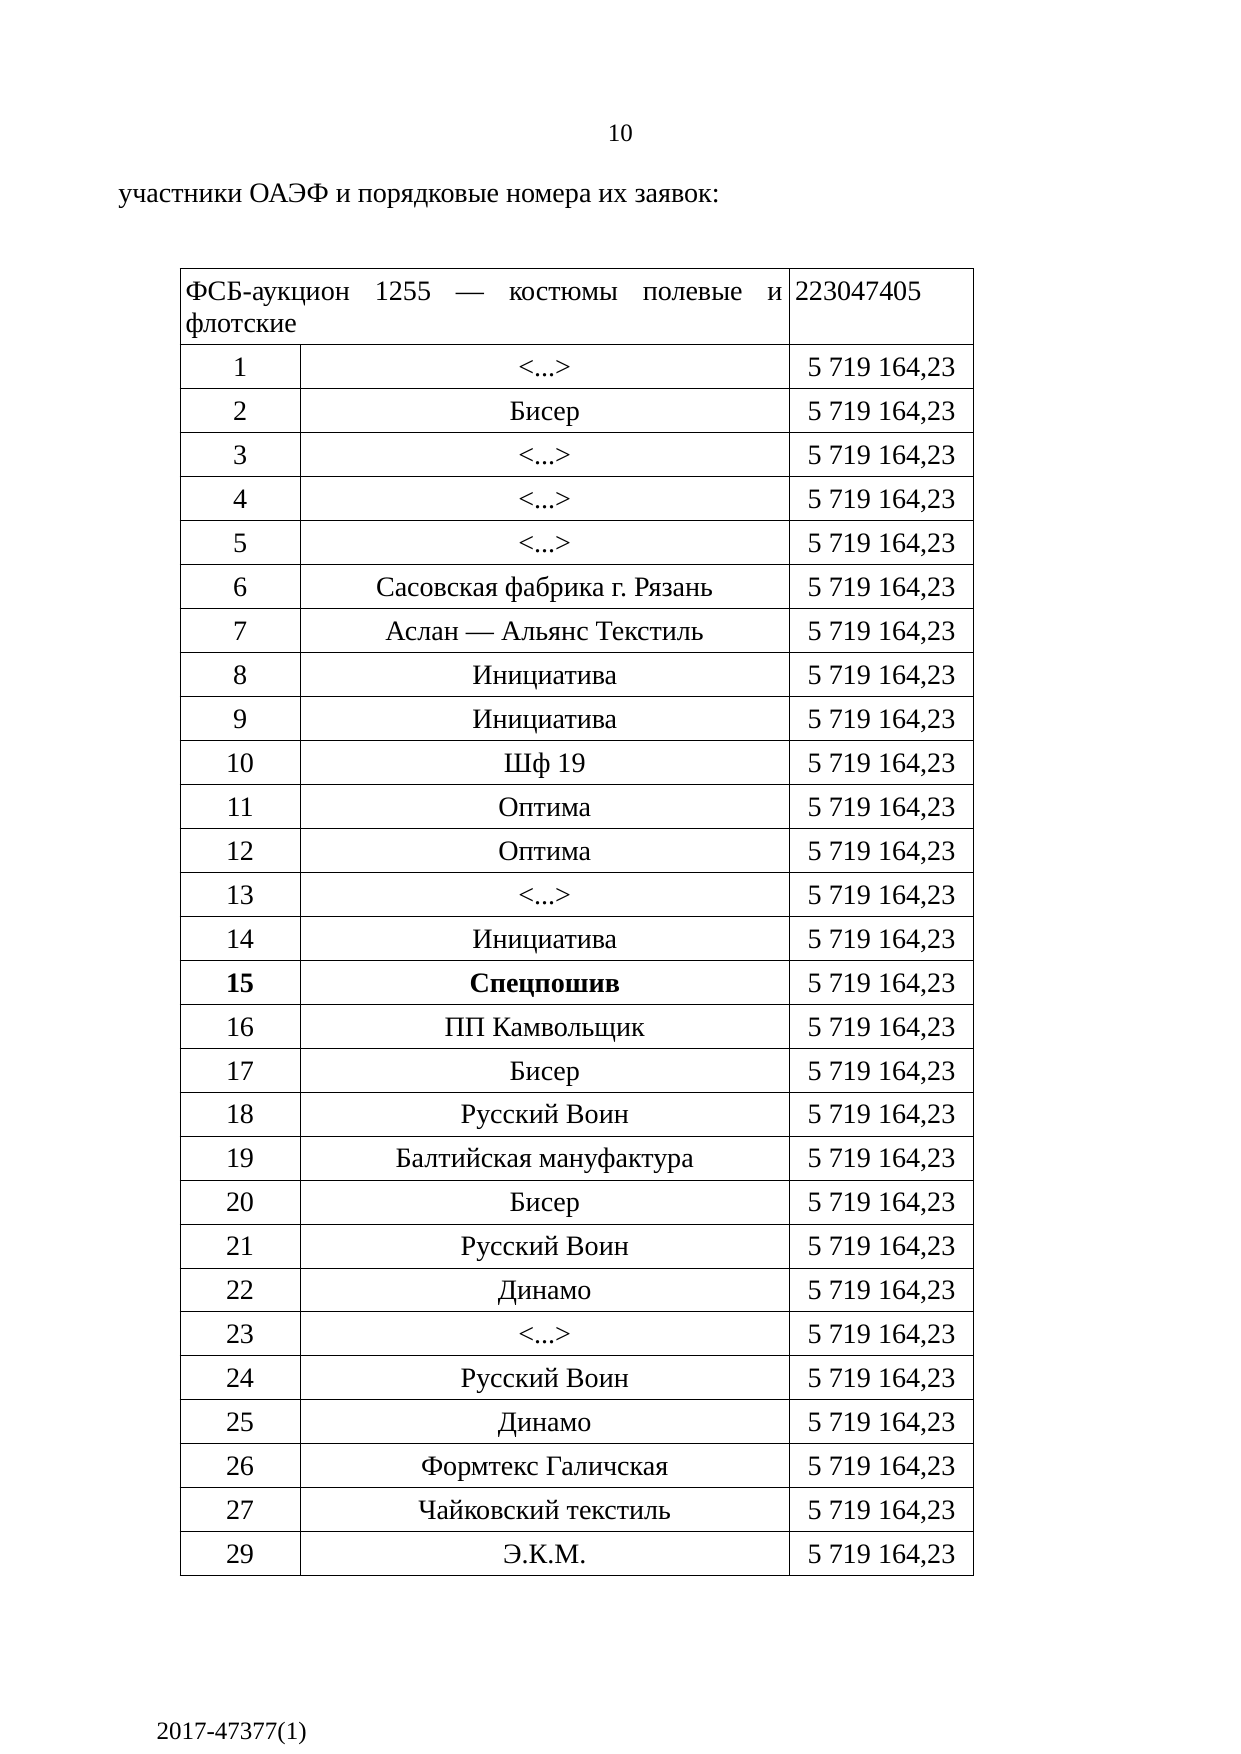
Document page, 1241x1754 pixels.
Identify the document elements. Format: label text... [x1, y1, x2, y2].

table_cell 5 719 164,23 [790, 785, 973, 828]
table_cell 13 [181, 873, 300, 916]
table_cell 12 [181, 829, 300, 872]
table_cell Чайковский текстиль [301, 1488, 789, 1531]
table_cell Спецпошив [301, 961, 789, 1004]
table_cell Динамо [301, 1400, 789, 1443]
table_cell <...> [301, 345, 789, 388]
table_cell 5 719 164,23 [790, 1269, 973, 1311]
table_cell ПП Камвольщик [301, 1005, 789, 1048]
table_cell 4 [181, 477, 300, 520]
table_cell 6 [181, 565, 300, 608]
table_cell <...> [301, 477, 789, 520]
table_cell 26 [181, 1444, 300, 1487]
table_cell Балтийская мануфактура [301, 1137, 789, 1179]
table_cell 5 719 164,23 [790, 1181, 973, 1223]
table_cell 5 719 164,23 [790, 1312, 973, 1355]
table_cell 14 [181, 917, 300, 960]
table_cell 5 719 164,23 [790, 1005, 973, 1048]
table_cell 10 [181, 741, 300, 784]
table_cell Формтекс Галичская [301, 1444, 789, 1487]
table_cell Русский Воин [301, 1225, 789, 1267]
table_cell <...> [301, 873, 789, 916]
table_cell Русский Воин [301, 1093, 789, 1136]
table_cell <...> [301, 1312, 789, 1355]
table_cell 5 719 164,23 [790, 433, 973, 476]
table_cell 23 [181, 1312, 300, 1355]
table_cell 29 [181, 1532, 300, 1575]
table_cell 5 719 164,23 [790, 1400, 973, 1443]
table_cell Оптима [301, 829, 789, 872]
table_cell 5 719 164,23 [790, 741, 973, 784]
table_cell Бисер [301, 1049, 789, 1092]
table_cell 5 719 164,23 [790, 521, 973, 564]
table_cell Динамо [301, 1269, 789, 1311]
table_cell 5 719 164,23 [790, 653, 973, 696]
table_cell 20 [181, 1181, 300, 1223]
table_cell 1 [181, 345, 300, 388]
table_cell 5 719 164,23 [790, 609, 973, 652]
table_cell 5 719 164,23 [790, 345, 973, 388]
table_cell 8 [181, 653, 300, 696]
table_cell Бисер [301, 1181, 789, 1223]
table_cell <...> [301, 521, 789, 564]
table_cell 5 719 164,23 [790, 565, 973, 608]
table_cell 5 719 164,23 [790, 1137, 973, 1179]
table_cell Э.К.М. [301, 1532, 789, 1575]
table_cell Инициатива [301, 917, 789, 960]
table_cell 27 [181, 1488, 300, 1531]
table_cell Русский Воин [301, 1356, 789, 1399]
table_cell 5 719 164,23 [790, 1049, 973, 1092]
table_cell 17 [181, 1049, 300, 1092]
table_cell Инициатива [301, 653, 789, 696]
table_header 223047405 [790, 269, 973, 344]
table_cell 3 [181, 433, 300, 476]
table_header ФСБ-аукцион 1255 — костюмы полевые и флотские [181, 269, 789, 344]
table_cell 5 719 164,23 [790, 389, 973, 432]
table_cell Бисер [301, 389, 789, 432]
table_cell 5 719 164,23 [790, 697, 973, 740]
table_cell 5 719 164,23 [790, 1444, 973, 1487]
table_cell 21 [181, 1225, 300, 1267]
table_cell 5 719 164,23 [790, 1356, 973, 1399]
table_cell 15 [181, 961, 300, 1004]
table_cell Инициатива [301, 697, 789, 740]
text участники ОАЭФ и порядковые номера их заявок: [118, 176, 1122, 209]
table_cell Аслан — Альянс Текстиль [301, 609, 789, 652]
table_cell 9 [181, 697, 300, 740]
table_cell 16 [181, 1005, 300, 1048]
table_cell 5 719 164,23 [790, 1225, 973, 1267]
table_cell 2 [181, 389, 300, 432]
table_cell 7 [181, 609, 300, 652]
table_cell Сасовская фабрика г. Рязань [301, 565, 789, 608]
table_cell 18 [181, 1093, 300, 1136]
table_cell 5 719 164,23 [790, 1532, 973, 1575]
table_cell 11 [181, 785, 300, 828]
table_cell 5 719 164,23 [790, 1488, 973, 1531]
table_cell 24 [181, 1356, 300, 1399]
table_cell 25 [181, 1400, 300, 1443]
table_cell 19 [181, 1137, 300, 1179]
table_cell Шф 19 [301, 741, 789, 784]
table_cell 22 [181, 1269, 300, 1311]
table_cell 5 719 164,23 [790, 873, 973, 916]
table_cell 5 719 164,23 [790, 917, 973, 960]
table_cell <...> [301, 433, 789, 476]
table_cell 5 719 164,23 [790, 829, 973, 872]
table_cell 5 719 164,23 [790, 961, 973, 1004]
table_cell 5 719 164,23 [790, 1093, 973, 1136]
table_cell Оптима [301, 785, 789, 828]
table_cell 5 719 164,23 [790, 477, 973, 520]
table_cell 5 [181, 521, 300, 564]
